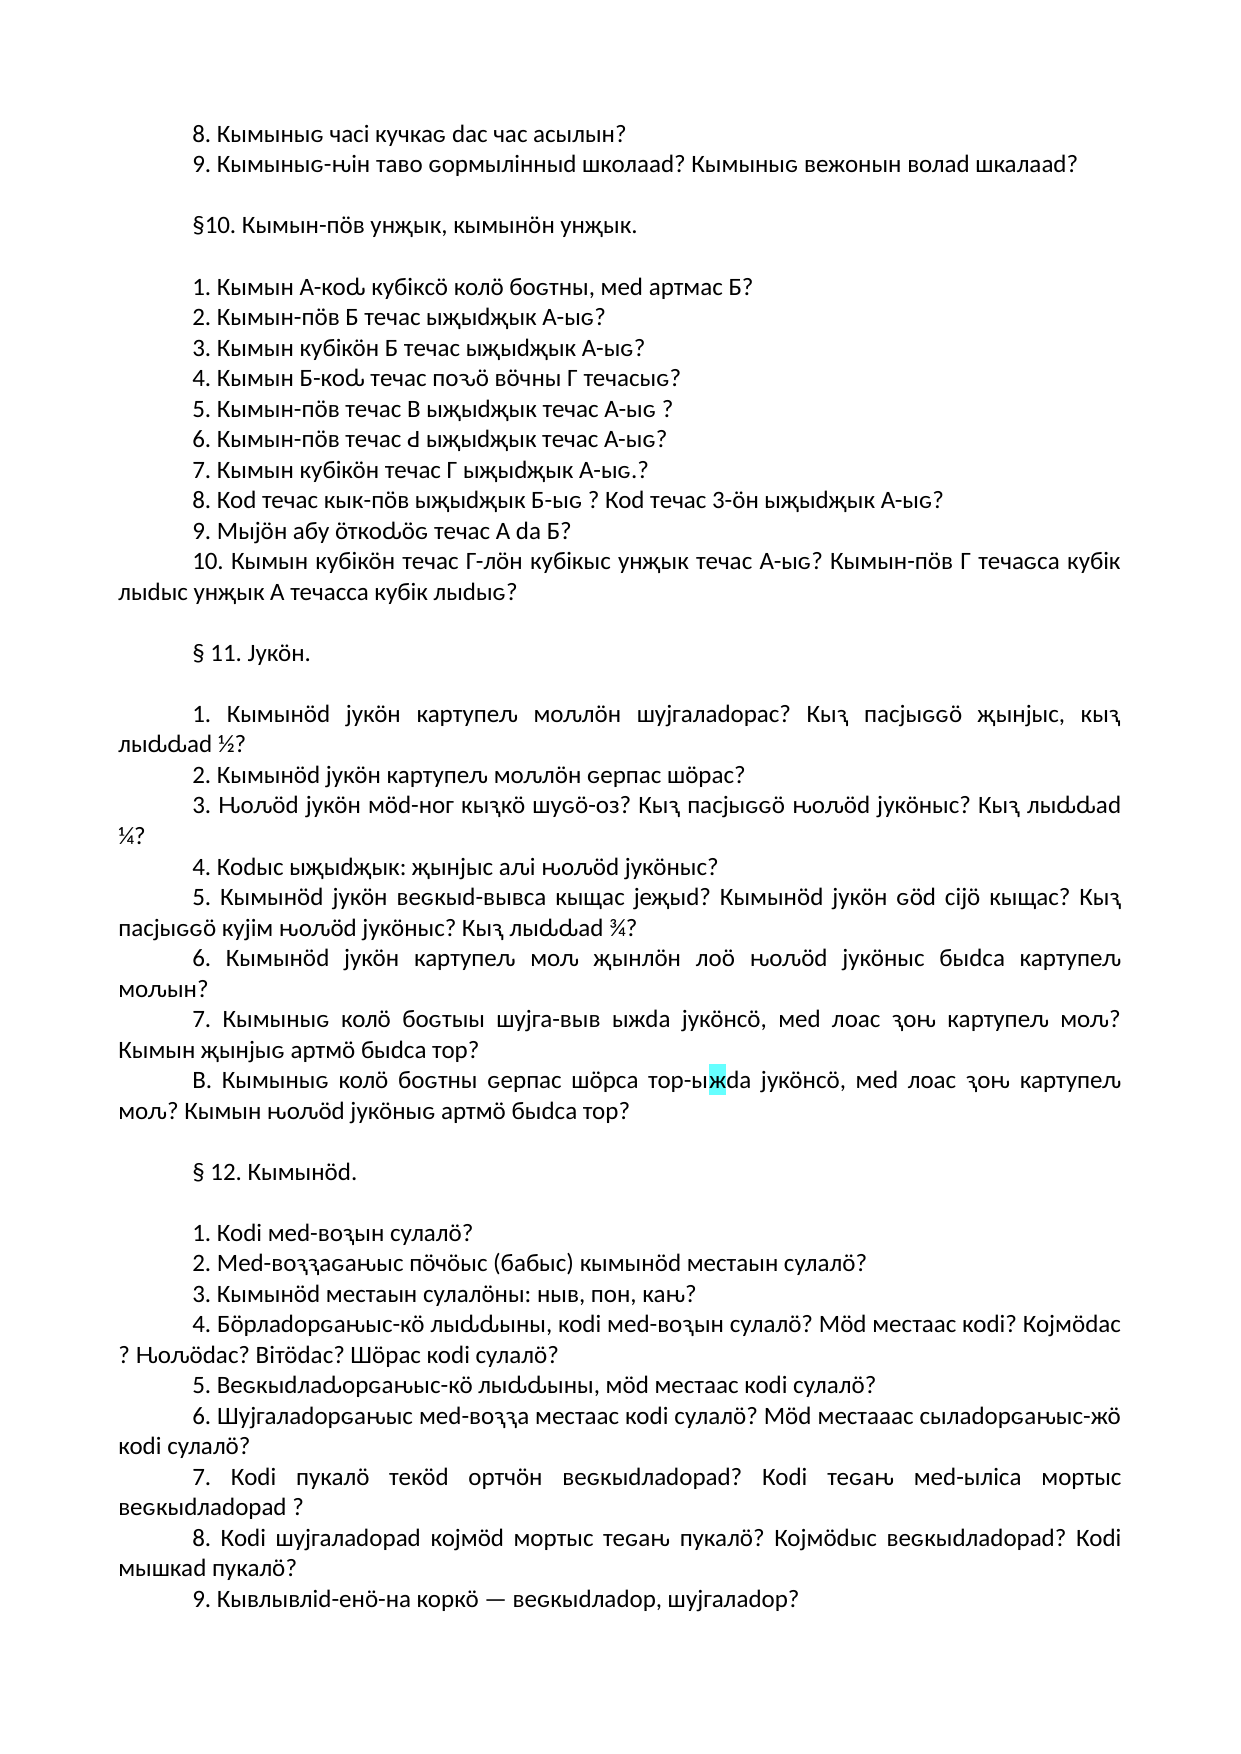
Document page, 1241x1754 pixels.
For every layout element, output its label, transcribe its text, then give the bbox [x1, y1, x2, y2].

text 7. Коԁі пукалӧ текӧԁ ортчӧн веԍкыԁлаԁораԁ? Коԁі теԍаԋ меԁ-ыліса мортыс веԍкыԁлаԁораԁ ? [118, 1461, 1122, 1522]
text 8. Коԁі шујгалаԁораԁ којмӧԁ мортыс теԍаԋ пукалӧ? Којмӧԁыс веԍкыԁлаԁораԁ? Коԁі мышкаԁ пукалӧ? [118, 1522, 1122, 1583]
text 7. Кымын кубікӧн течас Г ыҗыԁҗык А-ыԍ.? [118, 454, 1122, 484]
text 9. Кымыныԍ-ԋін таво ԍормылінныԁ школааԁ? Кымыныԍ вежонын волаԁ шкалааԁ? [118, 149, 1122, 179]
text § 12. Кымынӧԁ. [118, 1156, 1122, 1186]
text В. Кымыныԍ колӧ боԍтны ԍерпас шӧрса тор-ыжԁа јукӧнсӧ, меԁ лоас ԇоԋ картупеԉ моԉ? Кымын ԋоԉӧԁ јукӧныԍ артмӧ быԁса тор? [118, 1064, 1122, 1125]
text 1. Кымын А-коԃ кубіксӧ колӧ боԍтны, меԁ артмас Б? [118, 271, 1122, 301]
text 1. Коԁі меԁ-воԇын сулалӧ? [118, 1217, 1122, 1247]
text 3. Кымынӧԁ местаын сулалӧны: ныв, пон, каԋ? [118, 1278, 1122, 1308]
text 8. Кымыныԍ часі кучкаԍ ԁас час асылын? [118, 118, 1122, 149]
text 3. Ԋоԉӧԁ јукӧн мӧԁ-ног кыԇкӧ шуԍӧ-оз? Кыԇ пасјыԍԍӧ ԋоԉӧԁ јукӧныс? Кыԇ лыԃԃаԁ ¼? [118, 789, 1122, 851]
text 9. Мыјӧн абу ӧткоԃӧԍ течас А ԁа Б? [118, 515, 1122, 545]
text 8. Коԁ течас кык-пӧв ыҗыԁҗык Б-ыԍ ? Коԁ течас 3-ӧн ыҗыԁҗык А-ыԍ? [118, 484, 1122, 515]
text 7. Кымыныԍ колӧ боԍтыы шујга-выв ыжԁа јукӧнсӧ, меԁ лоас ԇоԋ картупеԉ моԉ? Кымын җынјыԍ артмӧ быԁса тор? [118, 1003, 1122, 1064]
text 10. Кымын кубікӧн течас Г-лӧн кубікыс унҗык течас А-ыԍ? Кымын-пӧв Г течаԍса кубік лыԁыс унҗык А течасса кубік лыԁыԍ? [118, 545, 1122, 606]
text 6. Кымынӧԁ јукӧн картупеԉ моԉ җынлӧн лоӧ ԋоԉӧԁ јукӧныс быԁса картупеԉ моԉын? [118, 942, 1122, 1003]
text 2. Кымынӧԁ јукӧн картупеԉ моԉлӧн ԍерпас шӧрас? [118, 759, 1122, 789]
text 4. Бӧрлаԁорԍаԋыс-кӧ лыԃԃыны, коԁі меԁ-воԇын сулалӧ? Мӧԁ местаас коԁі? Којмӧԁас ? Ԋоԉӧԁас? Вітӧԁас? Шӧрас коԁі сулалӧ? [118, 1308, 1122, 1369]
text 4. Коԁыс ыҗыԁҗык: җынјыс аԉі ԋоԉӧԁ јукӧныс? [118, 851, 1122, 881]
text 4. Кымын Б-коԃ течас поԅӧ вӧчны Г течасыԍ? [118, 362, 1122, 393]
text 1. Кымынӧԁ јукӧн картупеԉ моԉлӧн шујгалаԁорас? Кыԇ пасјыԍԍӧ җынјыс, кыԇ лыԃԃаԁ ½? [118, 698, 1122, 759]
text 9. Кывлывліԁ-енӧ-на коркӧ — веԍкыԁлаԁор, шујгалаԁор? [118, 1583, 1122, 1614]
text 5. Кымынӧԁ јукӧн веԍкыԁ-вывса кыщас јеҗыԁ? Кымынӧԁ јукӧн ԍӧԁ сіјӧ кыщас? Кыԇ пасјыԍԍӧ кујім ԋоԉӧԁ јукӧныс? Кыԇ лыԃԃаԁ ¾? [118, 881, 1122, 942]
text 2. Меԁ-воԇԇаԍаԋыс пӧчӧыс (бабыс) кымынӧԁ местаын сулалӧ? [118, 1247, 1122, 1278]
text 6. Кымын-пӧв течас Ԁ ыҗыԁҗык течас А-ыԍ? [118, 423, 1122, 454]
text §10. Кымын-пӧв унҗык, кымынӧн унҗык. [118, 210, 1122, 240]
text 5. Кымын-пӧв течас В ыҗыԁҗык течас А-ыԍ ? [118, 393, 1122, 423]
text 2. Кымын-пӧв Б течас ыҗыԁҗык А-ыԍ? [118, 301, 1122, 332]
text § 11. Јукӧн. [118, 637, 1122, 667]
text 6. Шујгалаԁорԍаԋыс меԁ-воԇԇа местаас коԁі сулалӧ? Мӧԁ местааас сылаԁорԍаԋыс-жӧ коԁі сулалӧ? [118, 1400, 1122, 1461]
text 5. Веԍкыԁлаԃорԍаԋыс-кӧ лыԃԃыны, мӧԁ местаас коԁі сулалӧ? [118, 1369, 1122, 1400]
text 3. Кымын кубікӧн Б течас ыҗыԁҗык А-ыԍ? [118, 332, 1122, 362]
